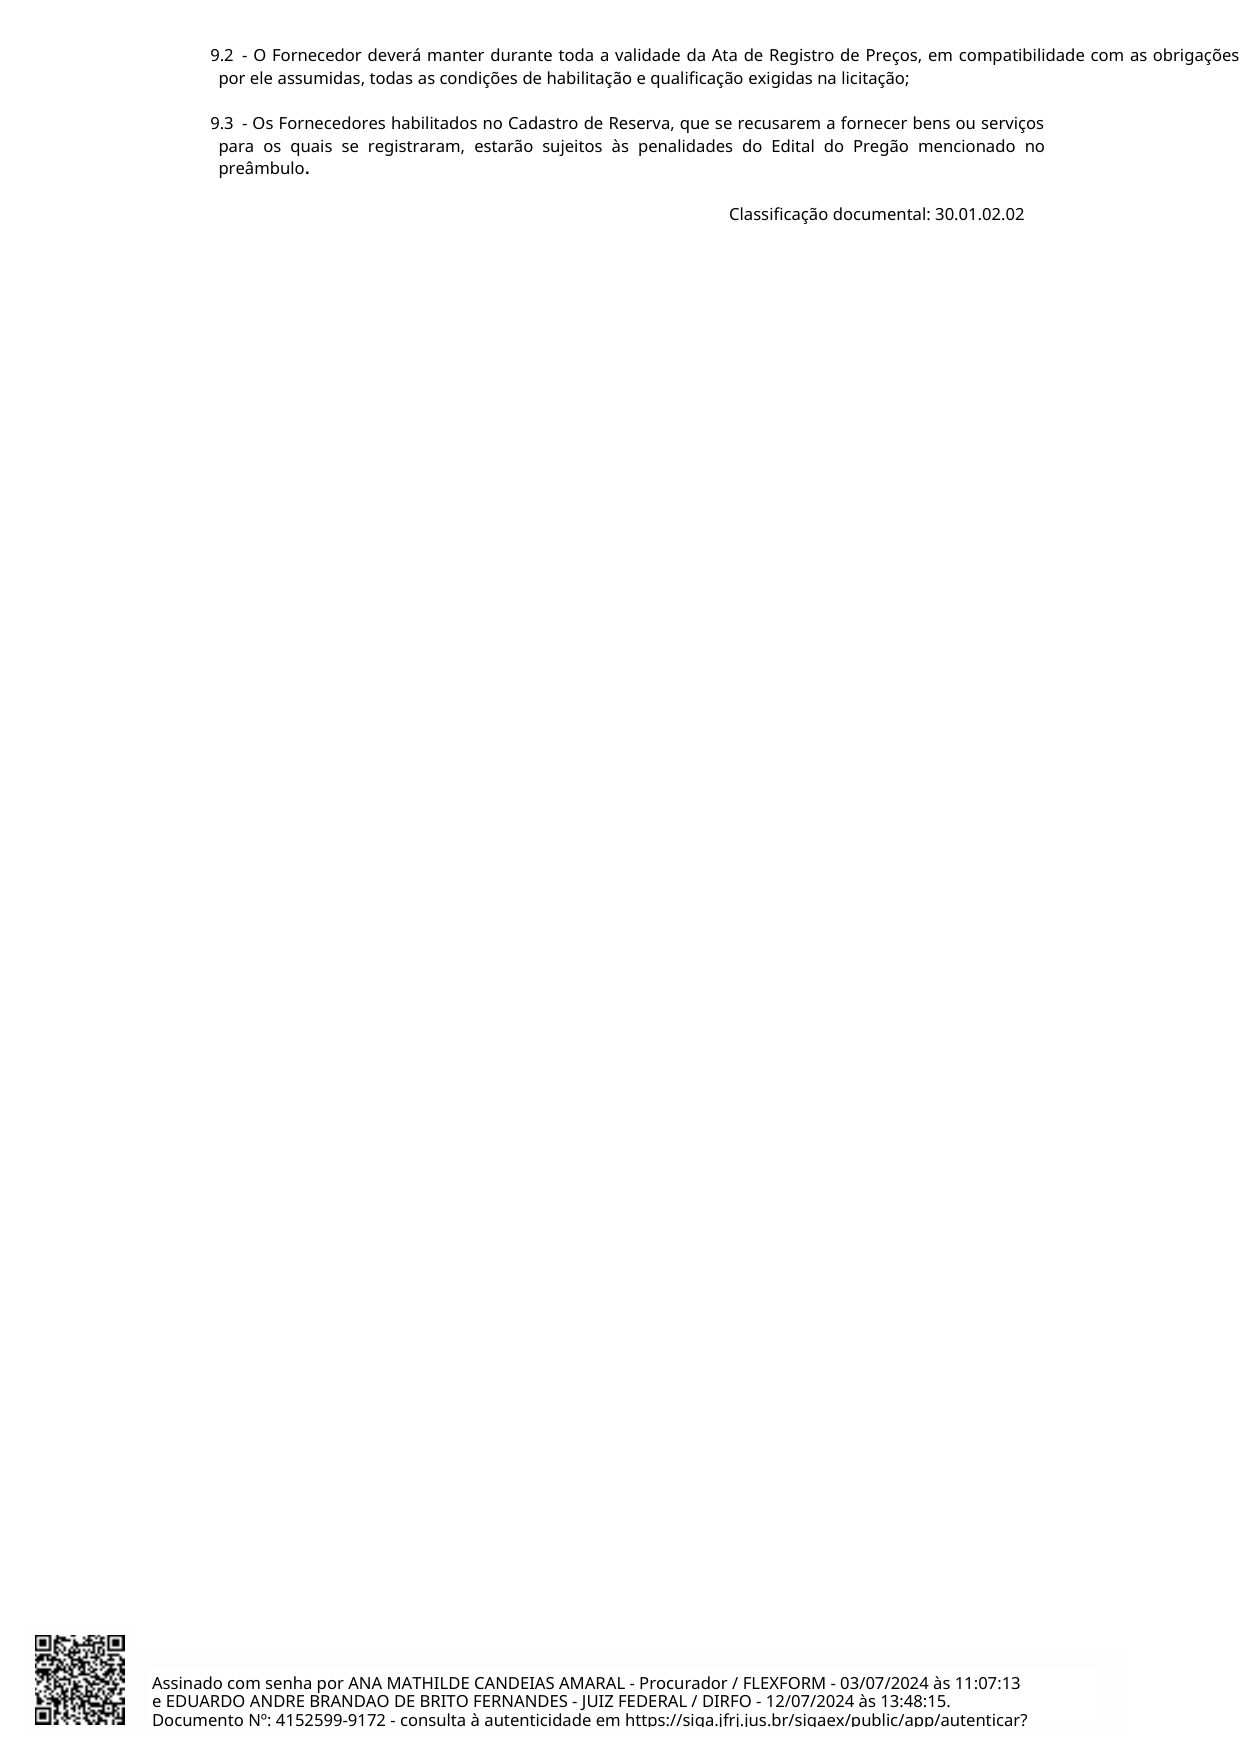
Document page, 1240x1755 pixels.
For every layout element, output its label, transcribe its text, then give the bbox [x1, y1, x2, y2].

list - O Fornecedor deverá manter durante toda a validade da Ata de Registro de Preços, em compatibilidade com as obrigações por ele assumidas, todas as condições de habilitação e qualificação exigidas na licitação; [187, 44, 1239, 89]
text Classificação documental: 30.01.02.02 [729, 202, 1239, 225]
list - Os Fornecedores habilitados no Cadastro de Reserva, que se recusarem a fornecer bens ou serviços para os quais se registraram, estarão sujeitos às penalidades do Edital do Pregão mencionado no preâmbulo. [187, 112, 1045, 180]
